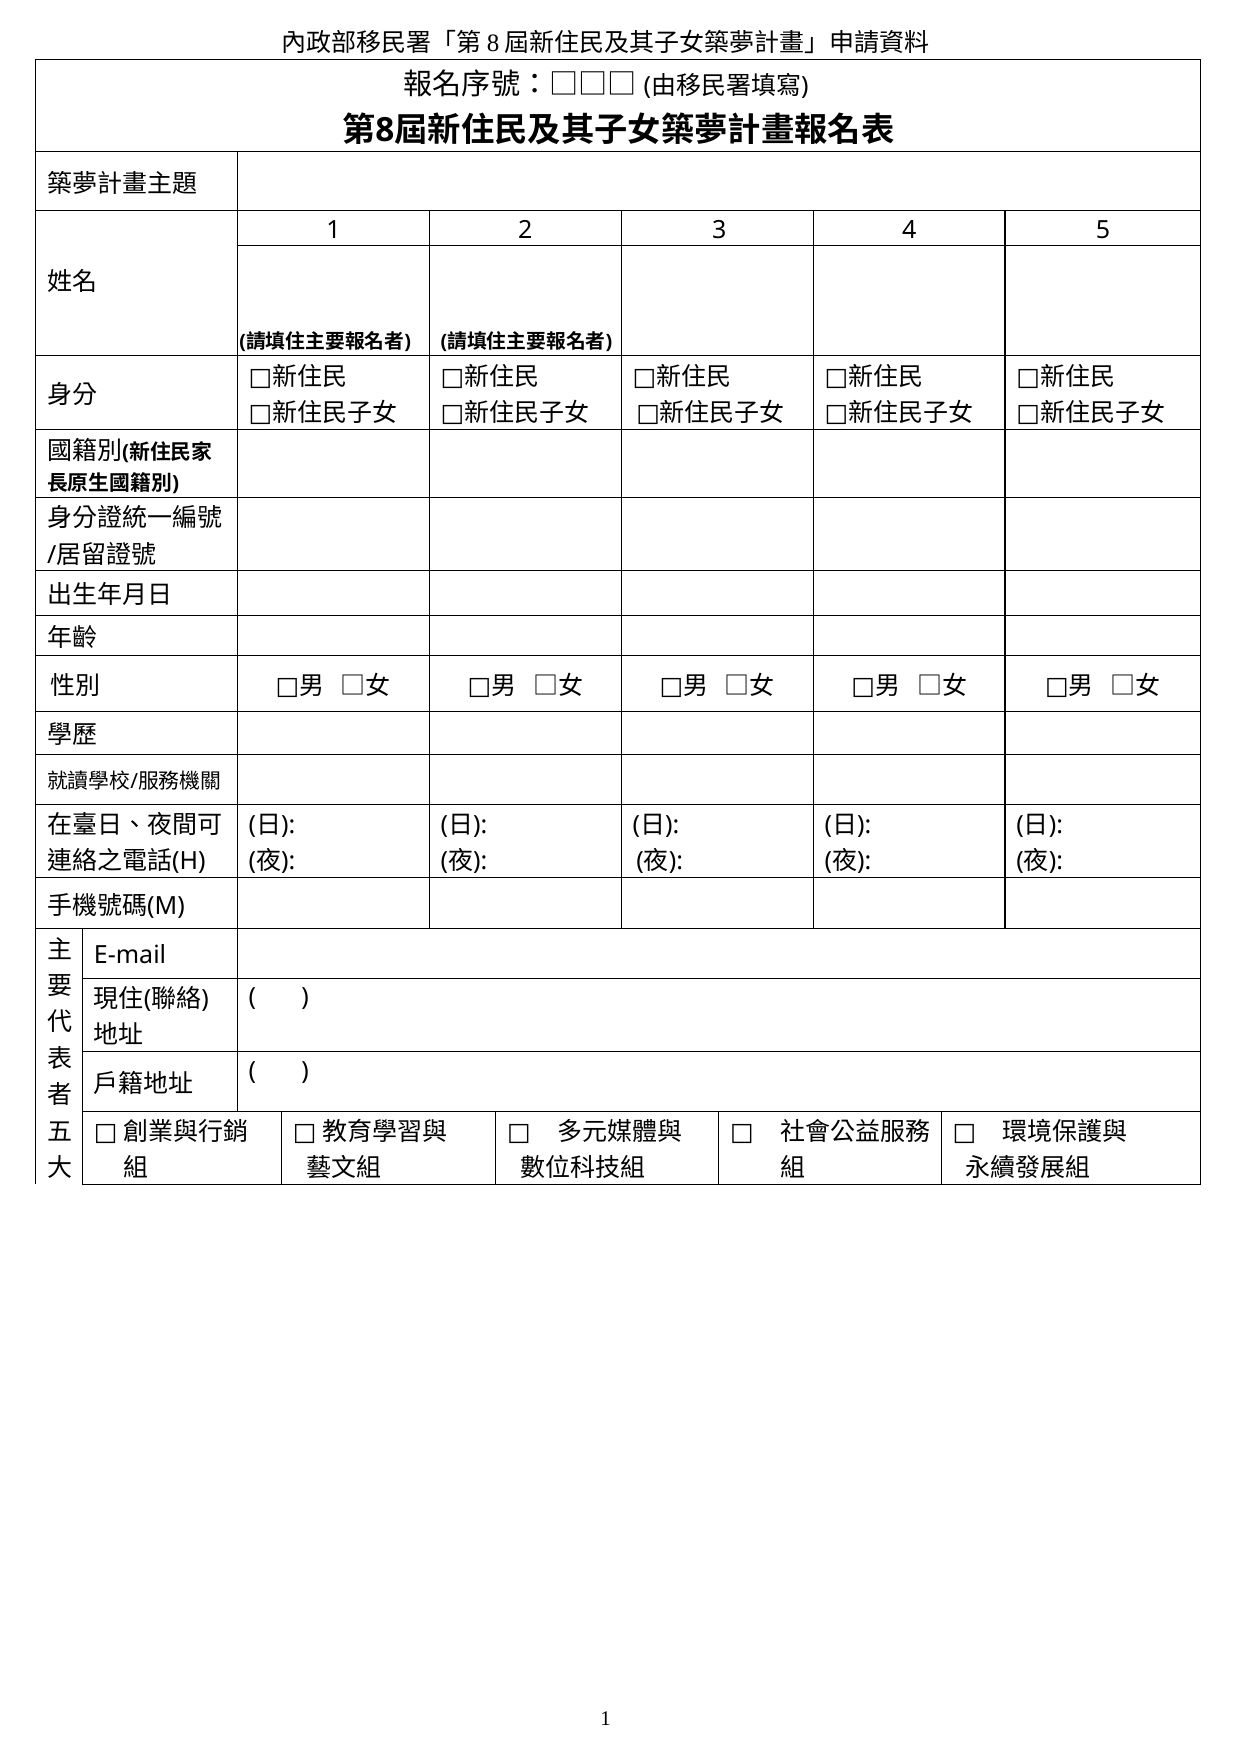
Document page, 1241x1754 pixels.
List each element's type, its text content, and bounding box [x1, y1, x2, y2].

table_cell [622, 616, 813, 655]
table_cell [1006, 712, 1200, 754]
table_cell 多元媒體與 數位科技組 [496, 1112, 718, 1184]
table_cell □新住民 □新住民子女 [238, 356, 429, 429]
table_cell [622, 878, 813, 928]
table_cell □男 □女 [622, 656, 813, 711]
table_cell 國籍別(新住民家長原生國籍別) [36, 430, 237, 497]
table_cell 主 要 代 表 者 [36, 929, 82, 1111]
table_cell 性別 [36, 656, 237, 711]
table_cell [814, 755, 1004, 803]
table_cell 築夢計畫主題 [36, 152, 237, 210]
table_cell [1006, 755, 1200, 803]
table_cell [430, 571, 621, 614]
table_cell □男 □女 [238, 656, 429, 711]
table_cell 5 [1006, 211, 1200, 245]
table_cell (日): (夜): [238, 805, 429, 877]
table_cell [238, 712, 429, 754]
table_cell (日): (夜): [1006, 805, 1200, 877]
table_cell 現住(聯絡) 地址 [83, 979, 237, 1051]
table_cell 戶籍地址 [83, 1052, 237, 1111]
table_cell □男 □女 [1006, 656, 1200, 711]
table_cell [622, 712, 813, 754]
table_cell 身分證統一編號/居留證號 [36, 498, 237, 570]
table_cell [430, 755, 621, 803]
table_cell [622, 571, 813, 614]
table_cell [238, 430, 429, 497]
table_cell [238, 152, 1200, 210]
table_cell [430, 712, 621, 754]
table_cell [238, 571, 429, 614]
table_cell (請填住主要報名者) [430, 246, 621, 354]
table_cell [814, 246, 1004, 354]
table_cell [814, 571, 1004, 614]
table_cell [814, 878, 1004, 928]
table_cell ( ) [238, 979, 1200, 1051]
table_cell [1006, 246, 1200, 354]
table_cell □男 □女 [430, 656, 621, 711]
table_cell [622, 246, 813, 354]
table_cell [1006, 616, 1200, 655]
table_cell (日): (夜): [814, 805, 1004, 877]
table_header 報名序號：□□□ (由移民署填寫) 第8屆新住民及其子女築夢計畫報名表 [36, 60, 1200, 151]
table_cell [814, 498, 1004, 570]
table_cell 2 [430, 211, 621, 245]
table_cell [1006, 571, 1200, 614]
table_cell □新住民 □新住民子女 [1006, 356, 1200, 429]
table_cell [238, 878, 429, 928]
table_cell 身分 [36, 356, 237, 429]
table_cell 1 [238, 211, 429, 245]
table_cell (日): (夜): [430, 805, 621, 877]
table_cell 姓名 [36, 211, 237, 354]
table_cell [1006, 878, 1200, 928]
table_cell [814, 712, 1004, 754]
table_cell 五 大 [36, 1111, 82, 1184]
table_cell 教育學習與 藝文組 [282, 1112, 495, 1184]
table_cell □新住民 □新住民子女 [814, 356, 1004, 429]
table_cell [622, 498, 813, 570]
table_cell 創業與行銷組 [83, 1112, 281, 1184]
table_cell [1006, 430, 1200, 497]
table_cell [622, 755, 813, 803]
table_cell (日): (夜): [622, 805, 813, 877]
table_cell (請填住主要報名者) [238, 246, 429, 354]
table_cell [238, 755, 429, 803]
table_cell 4 [814, 211, 1004, 245]
table_cell [238, 616, 429, 655]
table_cell 在臺日、夜間可連絡之電話(H) [36, 805, 237, 877]
table_cell [430, 616, 621, 655]
table_cell 就讀學校/服務機關 [36, 755, 237, 803]
table_cell 3 [622, 211, 813, 245]
table_cell □新住民 □新住民子女 [430, 356, 621, 429]
table_cell [814, 430, 1004, 497]
table_cell □新住民 □新住民子女 [622, 356, 813, 429]
table_cell [430, 878, 621, 928]
table_cell 出生年月日 [36, 571, 237, 614]
table_cell □男 □女 [814, 656, 1004, 711]
table_cell [238, 498, 429, 570]
table_cell 年齡 [36, 616, 237, 655]
table_cell [1006, 498, 1200, 570]
table_cell ( ) [238, 1052, 1200, 1111]
table_cell E-mail [83, 929, 237, 978]
table_cell 環境保護與 永續發展組 [942, 1112, 1200, 1184]
table_cell [430, 498, 621, 570]
table_cell [622, 430, 813, 497]
table_cell [814, 616, 1004, 655]
table_cell 學歷 [36, 712, 237, 754]
table_cell [430, 430, 621, 497]
table_cell 手機號碼(M) [36, 878, 237, 928]
table_cell 社會公益服務組 [719, 1112, 941, 1184]
table_cell [238, 929, 1200, 978]
